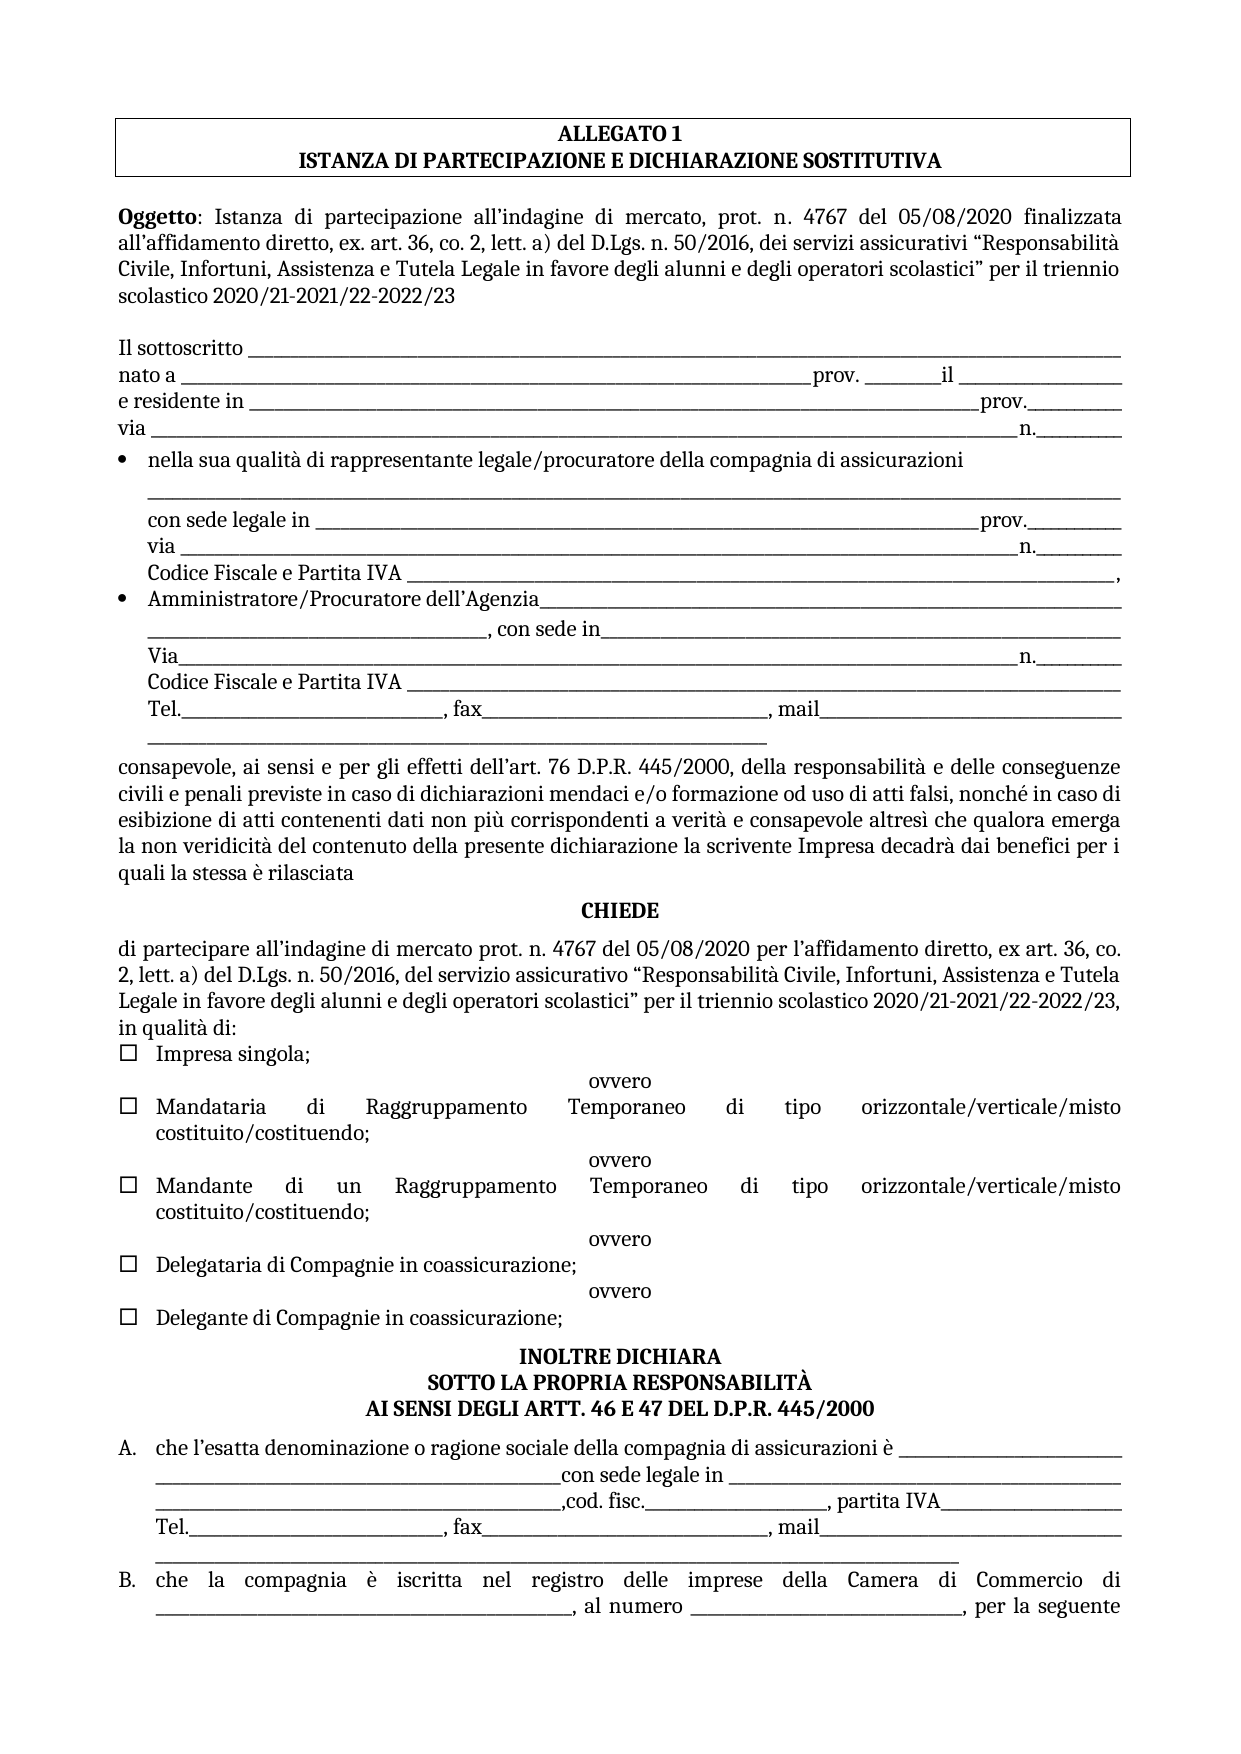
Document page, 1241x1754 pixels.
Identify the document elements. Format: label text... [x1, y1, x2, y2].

list Amministratore/Procuratore dell’Agenzia [118, 586, 1122, 612]
list Delegante di Compagnie in coassicurazione; [118, 1304, 1122, 1331]
list nella sua qualità di rappresentante legale/procuratore della compagnia di assicurazioni [118, 447, 1122, 473]
text Il sottoscritto [118, 335, 1122, 362]
text nato a prov. _________il [118, 362, 1122, 388]
text Codice Fiscale e Partita IVA , [148, 560, 1122, 586]
list che la compagnia è iscritta nel registro delle imprese della Camera di Commercio di _________________________________________________, al numero ________________________________, per la seguente attività [118, 1567, 1122, 1619]
list Impresa singola; [118, 1041, 1122, 1067]
text con sede legale in prov. [148, 507, 1122, 533]
text AI SENSI DEGLI ARTT. 46 E 47 DEL D.P.R. 445/2000 [118, 1396, 1122, 1422]
text INOLTRE DICHIARA [118, 1343, 1122, 1370]
text ,cod. fisc. , partita IVA [156, 1488, 1122, 1514]
text consapevole, ai sensi e per gli effetti dell’art. 76 D.P.R. 445/2000, della responsabilità e delle conseguenze civili e penali previste in caso di dichiarazioni mendaci e/o formazione od uso di atti falsi, nonché in caso di esibizione di atti contenenti dati non più corrispondenti a verità e consapevole altresì che qualora emerga la non veridicità del contenuto della presente dichiarazione la scrivente Impresa decadrà dai benefici per i quali la stessa è rilasciata [118, 754, 1122, 886]
list Mandataria di Raggruppamento Temporaneo di tipo orizzontale/verticale/misto costituito/costituendo; [118, 1094, 1122, 1146]
text Via n. [148, 643, 1122, 669]
text ISTANZA DI PARTECIPAZIONE E DICHIARAZIONE SOSTITUTIVA [116, 144, 1130, 176]
text via n. [148, 533, 1122, 560]
text , con sede in [148, 616, 1122, 643]
text con sede legale in [156, 1461, 1122, 1488]
list che l’esatta denominazione o ragione sociale della compagnia di assicurazioni è [118, 1435, 1122, 1461]
text e residente in prov. [118, 388, 1122, 414]
list Delegataria di Compagnie in coassicurazione; [118, 1252, 1122, 1278]
text SOTTO LA PROPRIA RESPONSABILITÀ [118, 1370, 1122, 1396]
text ovvero [118, 1146, 1122, 1173]
text Tel. , fax , mail [155, 1514, 1122, 1540]
text Oggetto: Istanza di partecipazione all’indagine di mercato, prot. n. 4767 del 05/08/2020 finalizzata all’affidamento diretto, ex. art. 36, co. 2, lett. a) del D.Lgs. n. 50/2016, dei servizi assicurativi “Responsabilità Civile, Infortuni, Assistenza e Tutela Legale in favore degli alunni e degli operatori scolastici” per il triennio scolastico 2020/21-2021/22-2022/23 [118, 203, 1122, 309]
text ovvero [118, 1226, 1122, 1252]
text ovvero [118, 1067, 1122, 1094]
text di partecipare all’indagine di mercato prot. n. 4767 del 05/08/2020 per l’affidamento diretto, ex art. 36, co. 2, lett. a) del D.Lgs. n. 50/2016, del servizio assicurativo “Responsabilità Civile, Infortuni, Assistenza e Tutela Legale in favore degli alunni e degli operatori scolastici” per il triennio scolastico 2020/21-2021/22-2022/23, in qualità di: [118, 936, 1122, 1041]
text ALLEGATO 1 [116, 119, 1130, 144]
text ovvero [118, 1278, 1122, 1304]
list Mandante di un Raggruppamento Temporaneo di tipo orizzontale/verticale/misto costituito/costituendo; [118, 1173, 1122, 1226]
text CHIEDE [118, 897, 1122, 924]
text Codice Fiscale e Partita IVA [148, 669, 1122, 695]
text via n. [118, 414, 1122, 441]
text Tel. , fax , mail [148, 695, 1122, 722]
